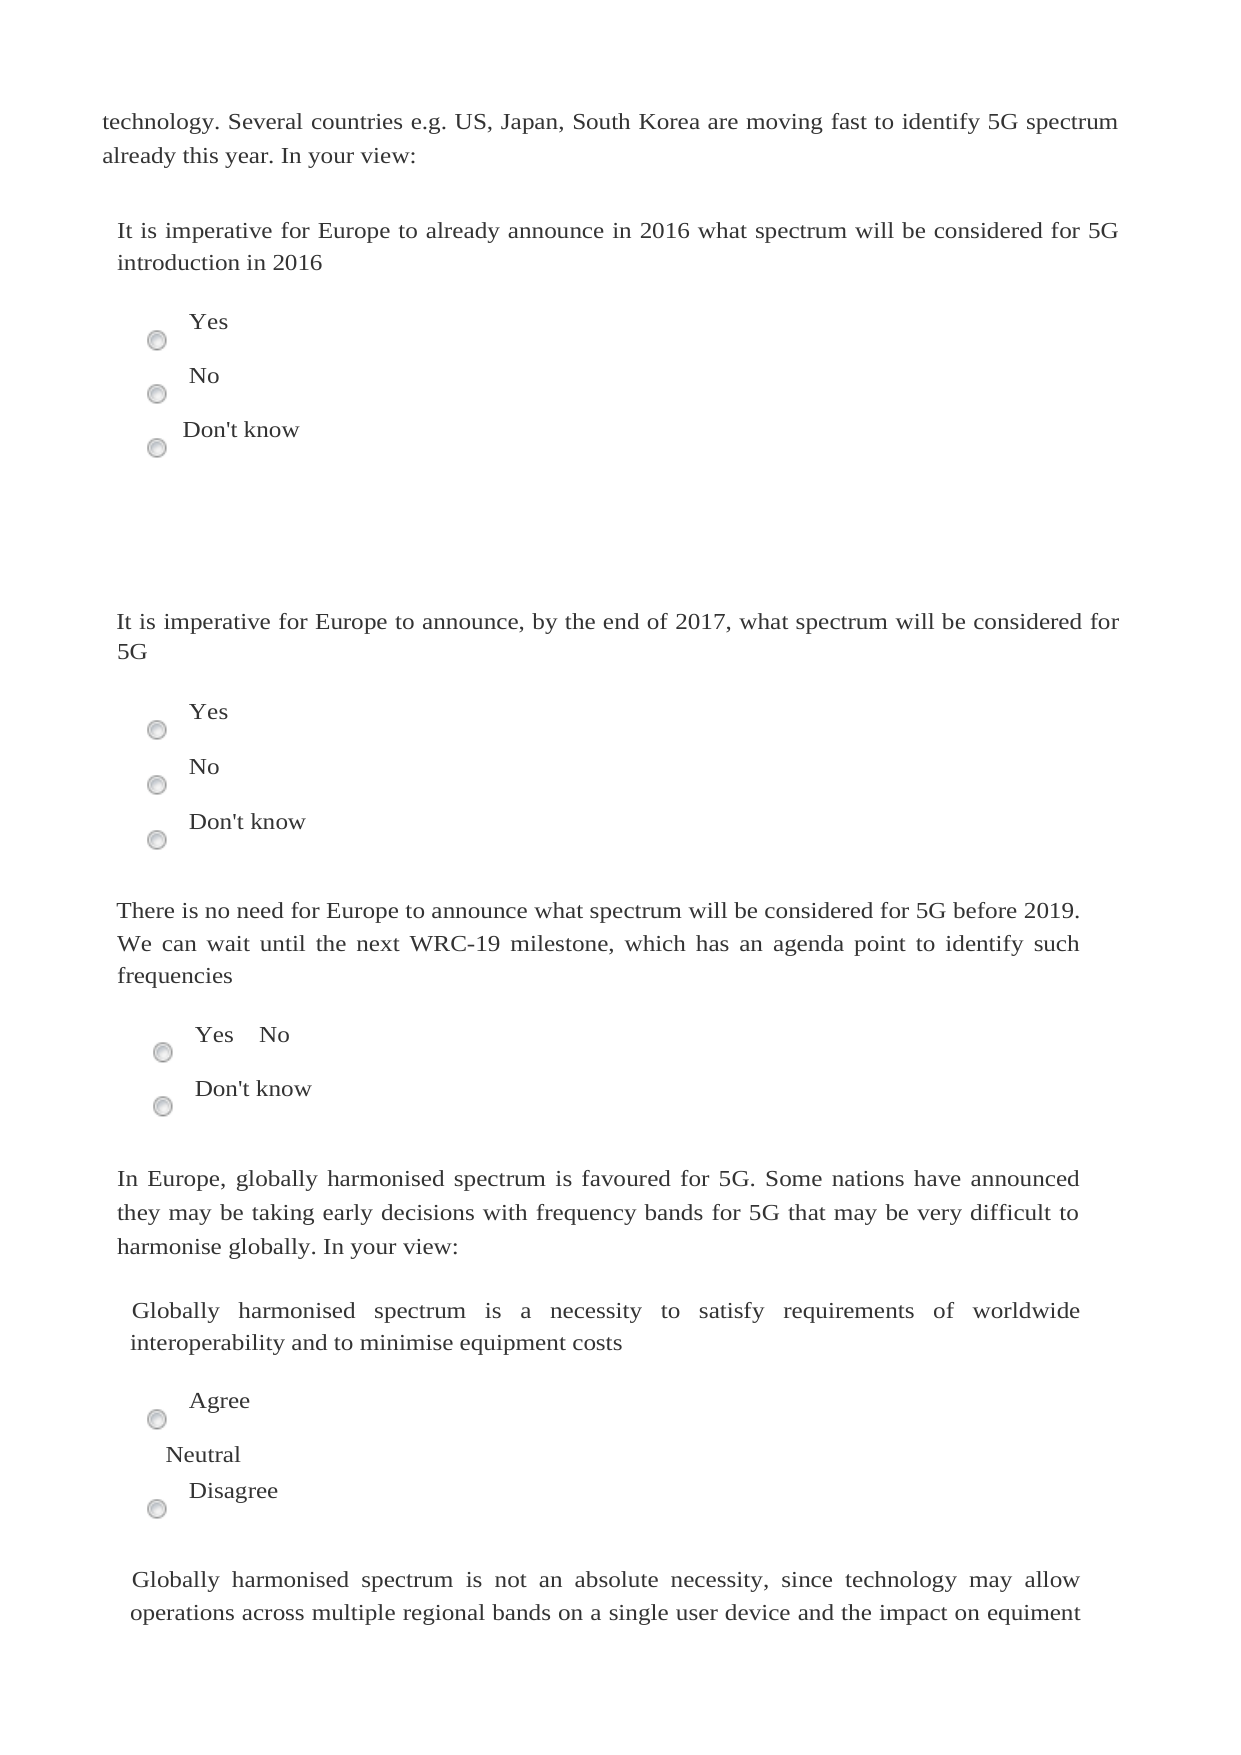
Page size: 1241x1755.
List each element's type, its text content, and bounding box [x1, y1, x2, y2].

text Don't know [146, 416, 1121, 461]
text Yes [146, 308, 1121, 353]
text Yes [146, 682, 1121, 743]
text Yes No [152, 1021, 1082, 1065]
text In Europe, globally harmonised spectrum is favoured for 5G. Some nations have announced they may be taking early decisions with frequency bands for 5G that may be very difficult to harmonise globally. In your view: [117, 1165, 1082, 1260]
text Globally harmonised spectrum is a necessity to satisfy requirements of worldwide interoperability and to minimise equipment costs [130, 1297, 1082, 1355]
text Agree Neutral [146, 1388, 1082, 1468]
text No [146, 362, 1121, 407]
text technology. Several countries e.g. US, Japan, South Korea are moving fast to identify 5G spectrum already this year. In your view: [102, 108, 1121, 169]
text Don't know [146, 808, 1082, 853]
text It is imperative for Europe to already announce in 2016 what spectrum will be considered for 5G introduction in 2016 [117, 217, 1121, 276]
text Globally harmonised spectrum is not an absolute necessity, since technology may allow operations across multiple regional bands on a single user device and the impact on equiment [130, 1566, 1082, 1625]
text Disagree [146, 1477, 1082, 1522]
text It is imperative for Europe to announce, by the end of 2017, what spectrum will be considered for 5G [116, 608, 1121, 664]
text There is no need for Europe to announce what spectrum will be considered for 5G before 2019. We can wait until the next WRC-19 milestone, which has an agenda point to identify such frequencies [116, 898, 1082, 988]
text Don't know [152, 1074, 1082, 1119]
text No [146, 753, 1082, 798]
